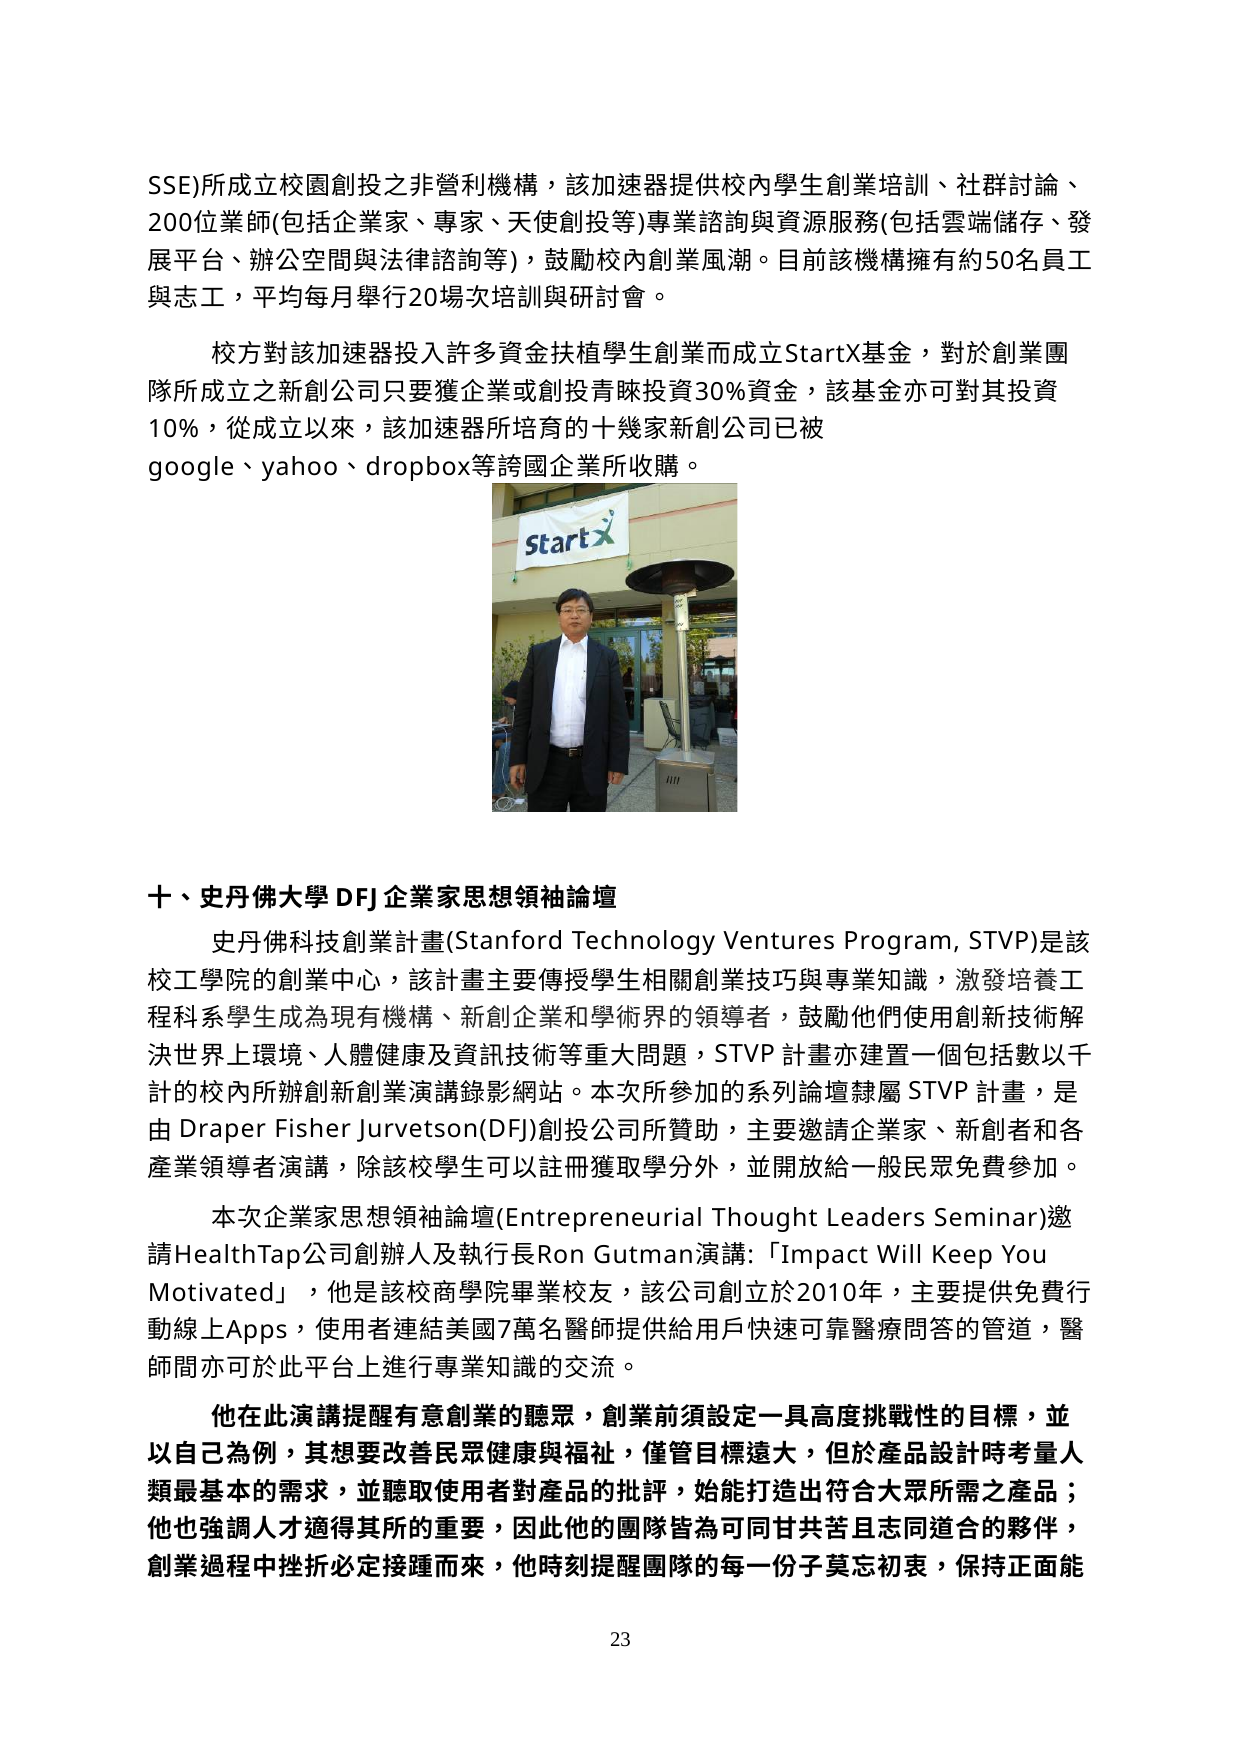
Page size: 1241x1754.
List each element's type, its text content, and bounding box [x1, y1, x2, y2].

text 史丹佛科技創業計畫(Stanford Technology Ventures Program, STVP)是該校工學院的創業中心，該計畫主要傳授學生相關創業技巧與專業知識，激發培養工程科系學生成為現有機構、新創企業和學術界的領導者，鼓勵他們使用創新技術解決世界上環境、人體健康及資訊技術等重大問題，STVP計畫亦建置一個包括數以千計的校內所辦創新創業演講錄影網站。本次所參加的系列論壇隸屬STVP計畫，是由Draper Fisher Jurvetson(DFJ)創投公司所贊助，主要邀請企業家、新創者和各產業領導者演講，除該校學生可以註冊獲取學分外，並開放給一般民眾免費參加。 [148, 923, 1092, 1185]
picture [492, 483, 738, 812]
text 本次企業家思想領袖論壇(Entrepreneurial Thought Leaders Seminar)邀請HealthTap公司創辦人及執行長Ron Gutman演講:「Impact Will Keep You Motivated」，他是該校商學院畢業校友，該公司創立於2010年，主要提供免費行動線上Apps，使用者連結美國7萬名醫師提供給用戶快速可靠醫療問答的管道，醫師間亦可於此平台上進行專業知識的交流。 [148, 1197, 1092, 1384]
text 校方對該加速器投入許多資金扶植學生創業而成立StartX基金，對於創業團隊所成立之新創公司只要獲企業或創投青睞投資30%資金，該基金亦可對其投資10%，從成立以來，該加速器所培育的十幾家新創公司已被google、yahoo、dropbox等誇國企業所收購。 [148, 333, 1092, 483]
text 他在此演講提醒有意創業的聽眾，創業前須設定一具高度挑戰性的目標，並以自己為例，其想要改善民眾健康與福祉，僅管目標遠大，但於產品設計時考量人類最基本的需求，並聽取使用者對產品的批評，始能打造出符合大眾所需之產品；他也強調人才適得其所的重要，因此他的團隊皆為可同甘共苦且志同道合的夥伴，創業過程中挫折必定接踵而來，他時刻提醒團隊的每一份子莫忘初衷，保持正面能 [148, 1395, 1092, 1583]
subtitle 十、史丹佛大學DFJ企業家思想領袖論壇 [148, 877, 1092, 914]
table_header [399, 483, 871, 821]
text SSE)所成立校園創投之非營利機構，該加速器提供校內學生創業培訓、社群討論、200位業師(包括企業家、專家、天使創投等)專業諮詢與資源服務(包括雲端儲存、發展平台、辦公空間與法律諮詢等)，鼓勵校內創業風潮。目前該機構擁有約50名員工與志工，平均每月舉行20場次培訓與研討會。 [148, 164, 1092, 314]
